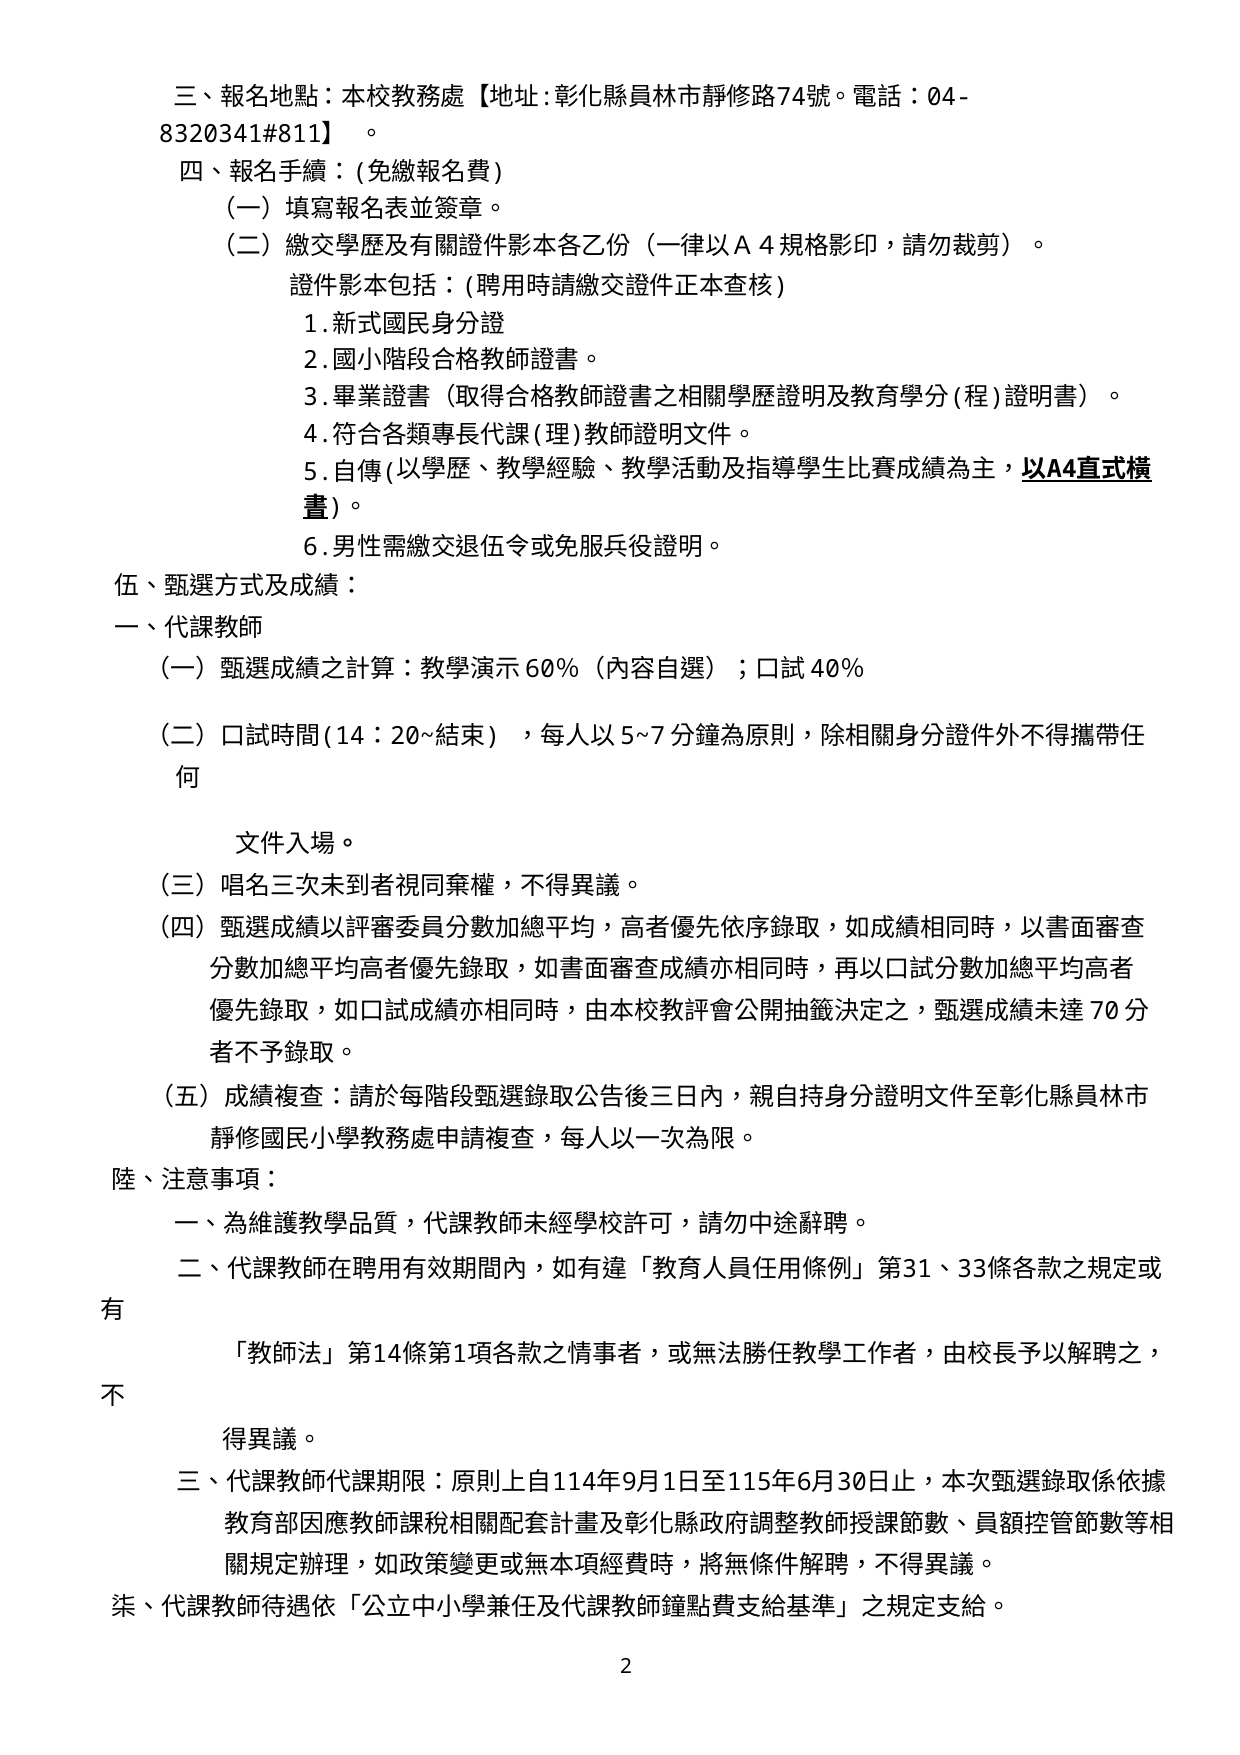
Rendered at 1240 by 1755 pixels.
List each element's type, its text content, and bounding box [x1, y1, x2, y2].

text 柒、代課教師待遇依「公立中小學兼任及代課教師鐘點費支給基準」之規定支給。 [112, 1581, 1160, 1623]
text （四）甄選成績以評審委員分數加總平均，高者優先依序錄取，如成績相同時，以書面審查分數加總平均高者優先錄取，如書面審查成績亦相同時，再以口試分數加總平均高者優先錄取，如口試成績亦相同時，由本校教評會公開抽籤決定之，甄選成績未達70分者不予錄取。 [100, 902, 1152, 1068]
text 3.畢業證書（取得合格教師證書之相關學歷證明及教育學分(程)證明書）。 [303, 373, 1158, 410]
text （一）填寫報名表並簽章。 [212, 187, 1154, 222]
text 得異議。 [100, 1414, 1177, 1456]
text 三、報名地點：本校教務處【地址:彰化縣員林市靜修路74號。電話：04-8320341#811】 。 [159, 75, 1154, 150]
text 1.新式國民身分證 [303, 302, 1154, 336]
text 一、代課教師 [100, 602, 1152, 643]
text 一、為維護教學品質，代課教師未經學校許可，請勿中途辭聘。 [100, 1198, 1177, 1240]
text 證件影本包括：(聘用時請繳交證件正本查核) [274, 264, 1078, 302]
text （三）唱名三次未到者視同棄權，不得異議。 [100, 860, 1152, 902]
text （五）成績複查：請於每階段甄選錄取公告後三日內，親自持身分證明文件至彰化縣員林市靜修國民小學教務處申請複查，每人以一次為限。 [104, 1071, 1167, 1154]
text （二）繳交學歷及有關證件影本各乙份（一律以Ａ４規格影印，請勿裁剪）。 [212, 224, 1078, 262]
text 5.自傳(以學歷、教學經驗、教學活動及指導學生比賽成績為主，以A4直式橫書)。 [303, 448, 1154, 523]
text 6.男性需繳交退伍令或免服兵役證明。 [303, 523, 1154, 560]
text 伍、甄選方式及成績： [100, 560, 1152, 602]
text 四、報名手續：(免繳報名費) [100, 150, 1154, 187]
text 陸、注意事項： [112, 1154, 1154, 1196]
text 文件入場。 [100, 818, 1152, 860]
text 二、代課教師在聘用有效期間內，如有違「教育人員任用條例」第31、33條各款之規定或有 [100, 1243, 1177, 1326]
text 「教師法」第14條第1項各款之情事者，或無法勝任教學工作者，由校長予以解聘之，不 [100, 1328, 1177, 1412]
text （一）甄選成績之計算：教學演示60％（內容自選）；口試40％ [100, 643, 1152, 685]
text 4.符合各類專長代課(理)教師證明文件。 [303, 410, 1154, 448]
text 2.國小階段合格教師證書。 [303, 336, 1154, 373]
text 三、代課教師代課期限：原則上自114年9月1日至115年6月30日止，本次甄選錄取係依據教育部因應教師課稅相關配套計畫及彰化縣政府調整教師授課節數、員額控管節數等相關規定辦理，如政策變更或無本項經費時，將無條件解聘，不得異議。 [162, 1456, 1177, 1581]
text （二）口試時間(14：20~結束) ，每人以5~7分鐘為原則，除相關身分證件外不得攜帶任何 [100, 710, 1152, 793]
